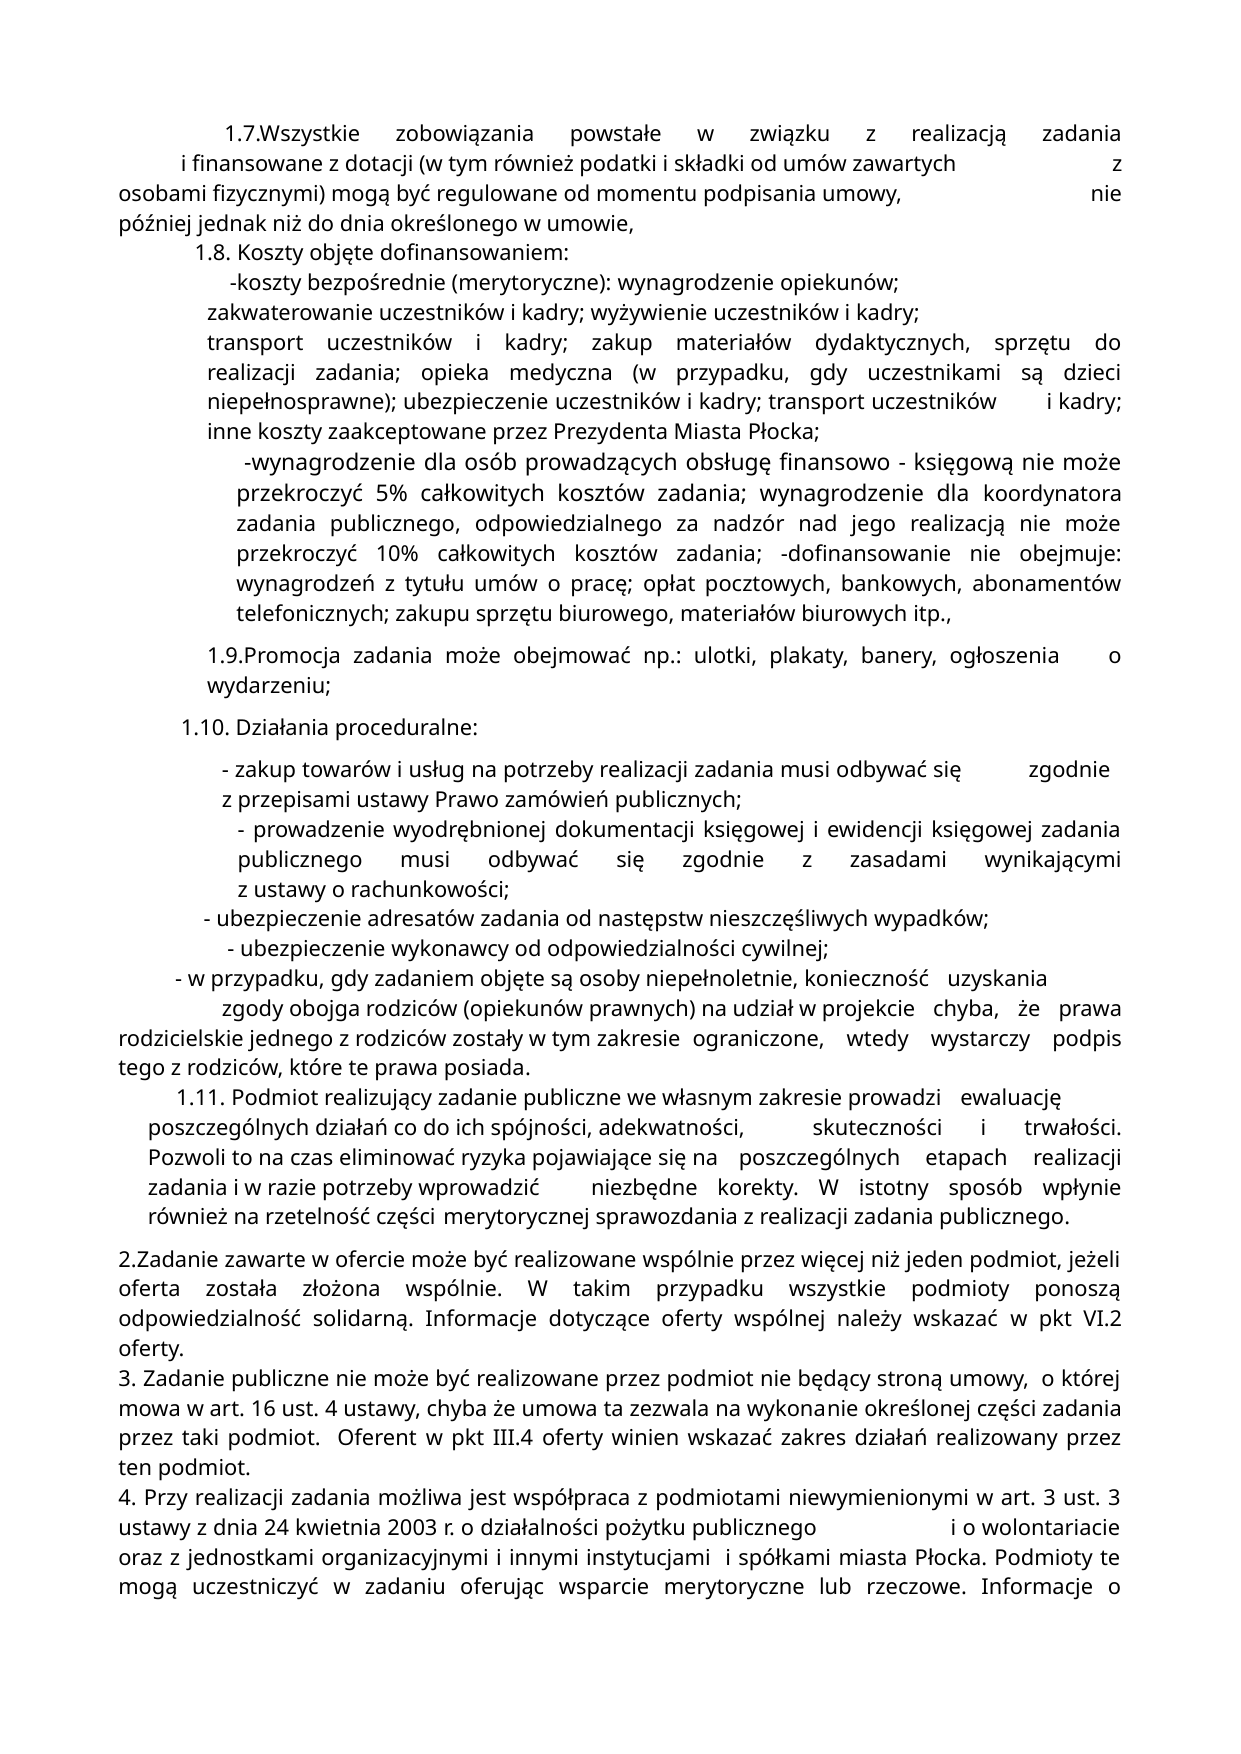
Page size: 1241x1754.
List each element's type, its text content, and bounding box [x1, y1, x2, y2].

text 4. Przy realizacji zadania możliwa jest współpraca z podmiotami niewymienionymi w art. 3 ust. 3 ustawy z dnia 24 kwietnia 2003 r. o działalności pożytku publicznego i o wolontariacie oraz z jednostkami organizacyjnymi i innymi instytucjami i spółkami miasta Płocka. Podmioty te mogą uczestniczyć w zadaniu oferując wsparcie merytoryczne lub rzeczowe. Informacje o [118, 1482, 1122, 1601]
text 2.Zadanie zawarte w ofercie może być realizowane wspólnie przez więcej niż jeden podmiot, jeżeli oferta została złożona wspólnie. W takim przypadku wszystkie podmioty ponoszą odpowiedzialność solidarną. Informacje dotyczące oferty wspólnej należy wskazać w pkt VI.2 oferty. [118, 1243, 1122, 1363]
list - ubezpieczenie wykonawcy od odpowiedzialności cywilnej; [192, 933, 1112, 963]
list 1.11. Podmiot realizujący zadanie publiczne we własnym zakresie prowadzi ewaluację poszczególnych działań co do ich spójności, adekwatności, skuteczności i trwałości. Pozwoli to na czas eliminować ryzyka pojawiające się na poszczególnych etapach realizacji zadania i w razie potrzeby wprowadzić niezbędne korekty. W istotny sposób wpłynie również na rzetelność części merytorycznej sprawozdania z realizacji zadania publicznego. [133, 1082, 1122, 1231]
list -koszty bezpośrednie (merytoryczne): wynagrodzenie opiekunów; zakwaterowanie uczestników i kadry; wyżywienie uczestników i kadry; [207, 267, 1122, 327]
text 3. Zadanie publiczne nie może być realizowane przez podmiot nie będący stroną umowy, o której mowa w art. 16 ust. 4 ustawy, chyba że umowa ta zezwala na wykonanie określonej części zadania przez taki podmiot. Oferent w pkt III.4 oferty winien wskazać zakres działań realizowany przez ten podmiot. [118, 1363, 1122, 1482]
list - zakup towarów i usług na potrzeby realizacji zadania musi odbywać się zgodnie z przepisami ustawy Prawo zamówień publicznych; [192, 754, 1112, 814]
list -wynagrodzenie dla osób prowadzących obsługę finansowo - księgową nie może przekroczyć 5% całkowitych kosztów zadania; wynagrodzenie dla koordynatora zadania publicznego, odpowiedzialnego za nadzór nad jego realizacją nie może przekroczyć 10% całkowitych kosztów zadania; -dofinansowanie nie obejmuje: wynagrodzeń z tytułu umów o pracę; opłat pocztowych, bankowych, abonamentów telefonicznych; zakupu sprzętu biurowego, materiałów biurowych itp., [207, 446, 1122, 627]
list 1.10. Działania proceduralne: [118, 712, 1122, 742]
text transport uczestników i kadry; zakup materiałów dydaktycznych, sprzętu do realizacji zadania; opieka medyczna (w przypadku, gdy uczestnikami są dzieci niepełnosprawne); ubezpieczenie uczestników i kadry; transport uczestników i kadry; inne koszty zaakceptowane przez Prezydenta Miasta Płocka; [207, 327, 1122, 446]
list - prowadzenie wyodrębnionej dokumentacji księgowej i ewidencji księgowej zadania publicznego musi odbywać się zgodnie z zasadami wynikającymi z ustawy o rachunkowości; [200, 814, 1122, 903]
list - w przypadku, gdy zadaniem objęte są osoby niepełnoletnie, konieczność uzyskania zgody obojga rodziców (opiekunów prawnych) na udział w projekcie chyba, że prawa rodzicielskie jednego z rodziców zostały w tym zakresie ograniczone, wtedy wystarczy podpis tego z rodziców, które te prawa posiada. [118, 963, 1122, 1082]
list 1.9.Promocja zadania może obejmować np.: ulotki, plakaty, banery, ogłoszenia o wydarzeniu; [207, 640, 1122, 699]
list 1.7.Wszystkie zobowiązania powstałe w związku z realizacją zadania i finansowane z dotacji (w tym również podatki i składki od umów zawartych z osobami fizycznymi) mogą być regulowane od momentu podpisania umowy, nie później jednak niż do dnia określonego w umowie, [118, 118, 1122, 237]
list - ubezpieczenie adresatów zadania od następstw nieszczęśliwych wypadków; [118, 903, 1112, 933]
list 1.8. Koszty objęte dofinansowaniem: [177, 237, 1122, 267]
